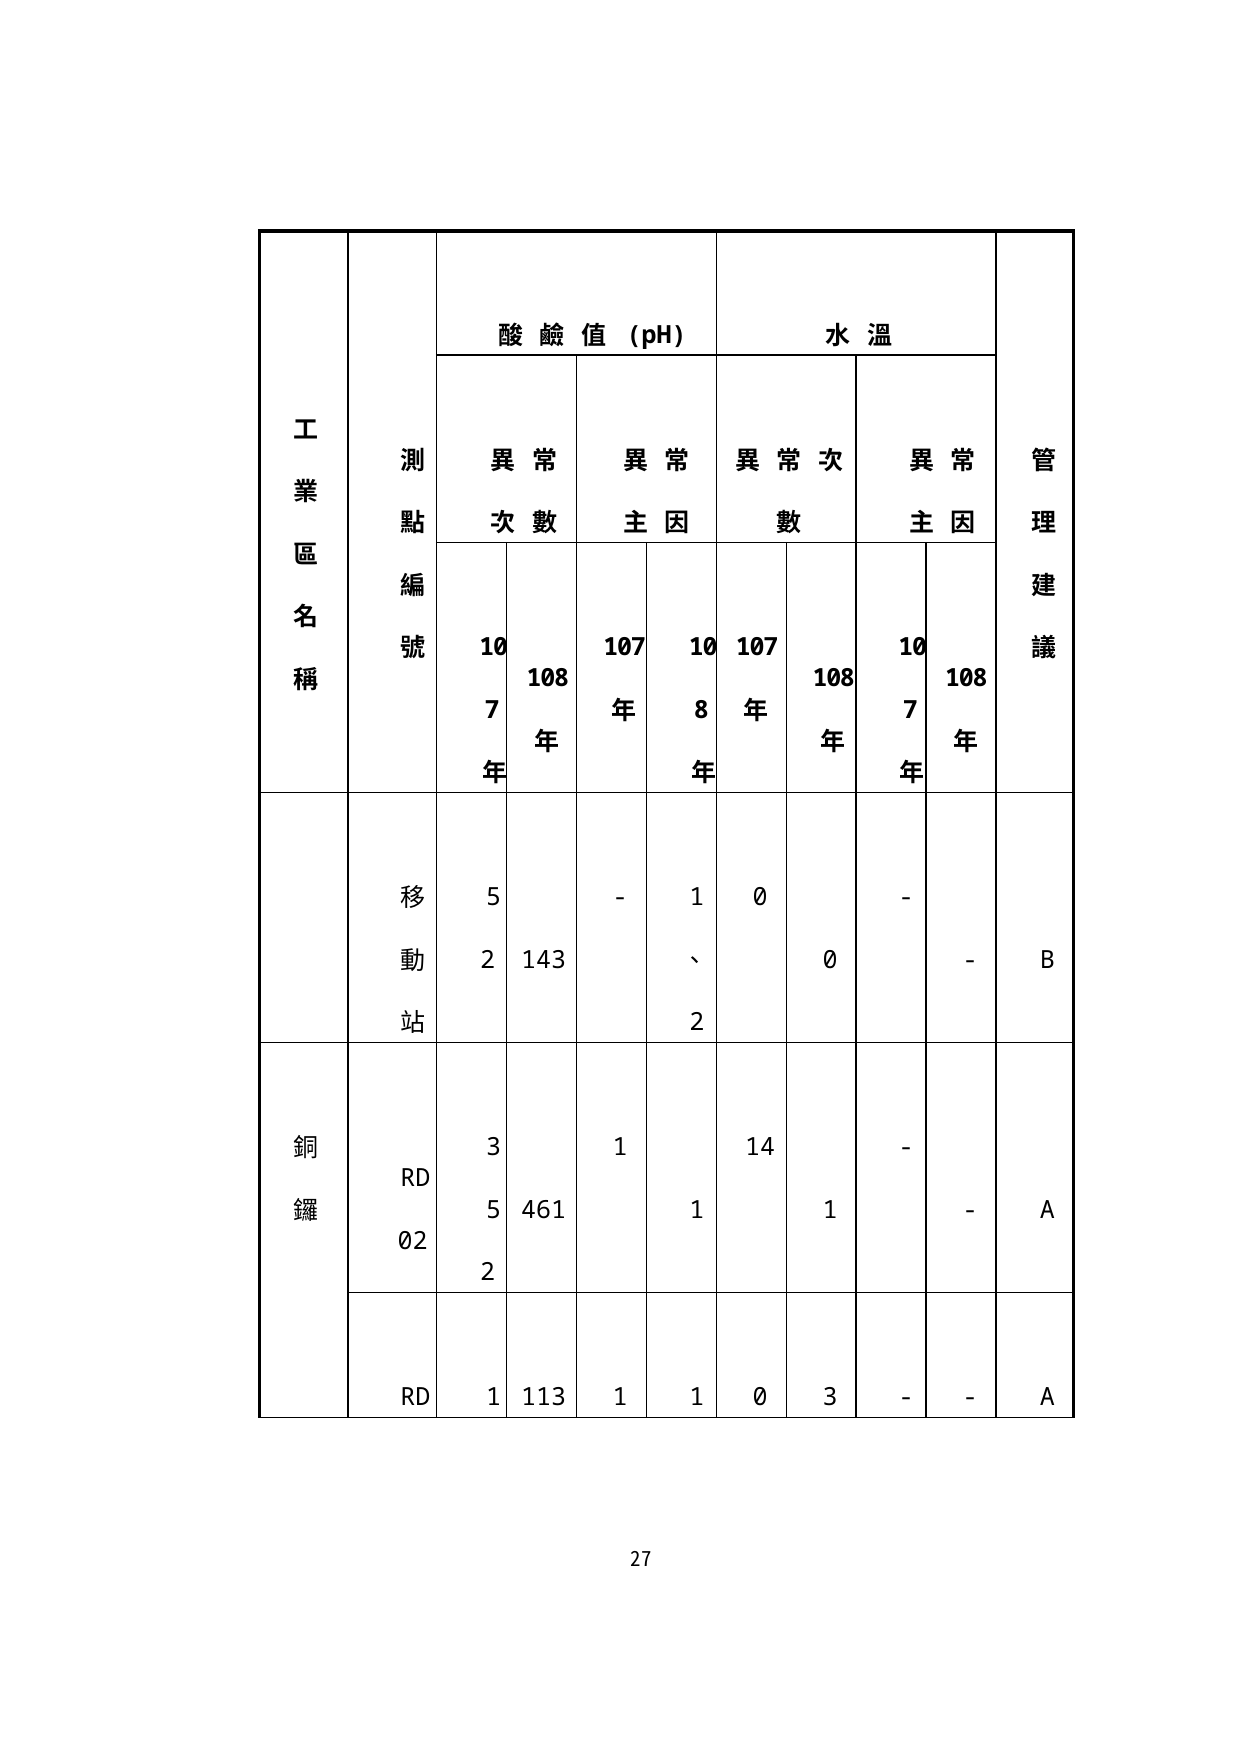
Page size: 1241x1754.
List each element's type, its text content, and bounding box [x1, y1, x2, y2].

table_cell 108年 [927, 543, 995, 792]
table_cell 461 [507, 1043, 576, 1292]
table_cell 異常次數 [437, 356, 576, 542]
table_cell 移動站 [349, 793, 436, 1042]
table_cell B [997, 793, 1072, 1042]
table_cell 3 [787, 1293, 855, 1417]
table_cell - [927, 1043, 995, 1292]
table_cell 1 [577, 1043, 646, 1292]
table_cell 1 [437, 1293, 506, 1417]
table_cell 1 [647, 1293, 716, 1417]
table_cell RD02 [349, 1043, 436, 1292]
table_header 測點 編號 [349, 233, 436, 792]
table_cell 14 [717, 1043, 786, 1292]
table_header 水溫 [717, 233, 995, 354]
table_cell [261, 793, 347, 1042]
table_cell 108年 [647, 543, 716, 792]
table_cell A [997, 1293, 1072, 1417]
table_cell 異常次數 [717, 356, 855, 542]
table_header 酸鹼值(pH) [437, 233, 716, 354]
table_cell 1 [577, 1293, 646, 1417]
table_cell 107年 [437, 543, 506, 792]
table_cell 異常主因 [577, 356, 716, 542]
table_header 工業區名稱 [261, 233, 347, 792]
table_cell 0 [787, 793, 855, 1042]
table_cell 銅鑼 [261, 1043, 347, 1417]
table_cell - [577, 793, 646, 1042]
table_cell - [927, 793, 995, 1042]
table_cell 108年 [787, 543, 855, 792]
table_cell 1、2 [647, 793, 716, 1042]
table_cell 0 [717, 793, 786, 1042]
table_cell 107年 [857, 543, 925, 792]
table_cell 113 [507, 1293, 576, 1417]
table_cell 異常主因 [857, 356, 995, 542]
table_cell 1 [647, 1043, 716, 1292]
table_cell 107年 [717, 543, 786, 792]
table_cell 108年 [507, 543, 576, 792]
table_cell - [927, 1293, 995, 1417]
table_cell A [997, 1043, 1072, 1292]
table_cell - [857, 793, 925, 1042]
table_cell 0 [717, 1293, 786, 1417]
table_header 管理建議 [997, 233, 1072, 792]
table_cell 352 [437, 1043, 506, 1292]
table_cell 52 [437, 793, 506, 1042]
table_cell 143 [507, 793, 576, 1042]
table_cell 1 [787, 1043, 855, 1292]
table_cell 107年 [577, 543, 646, 792]
table_cell RD [349, 1293, 436, 1417]
table_cell - [857, 1043, 925, 1292]
table_cell - [857, 1293, 925, 1417]
